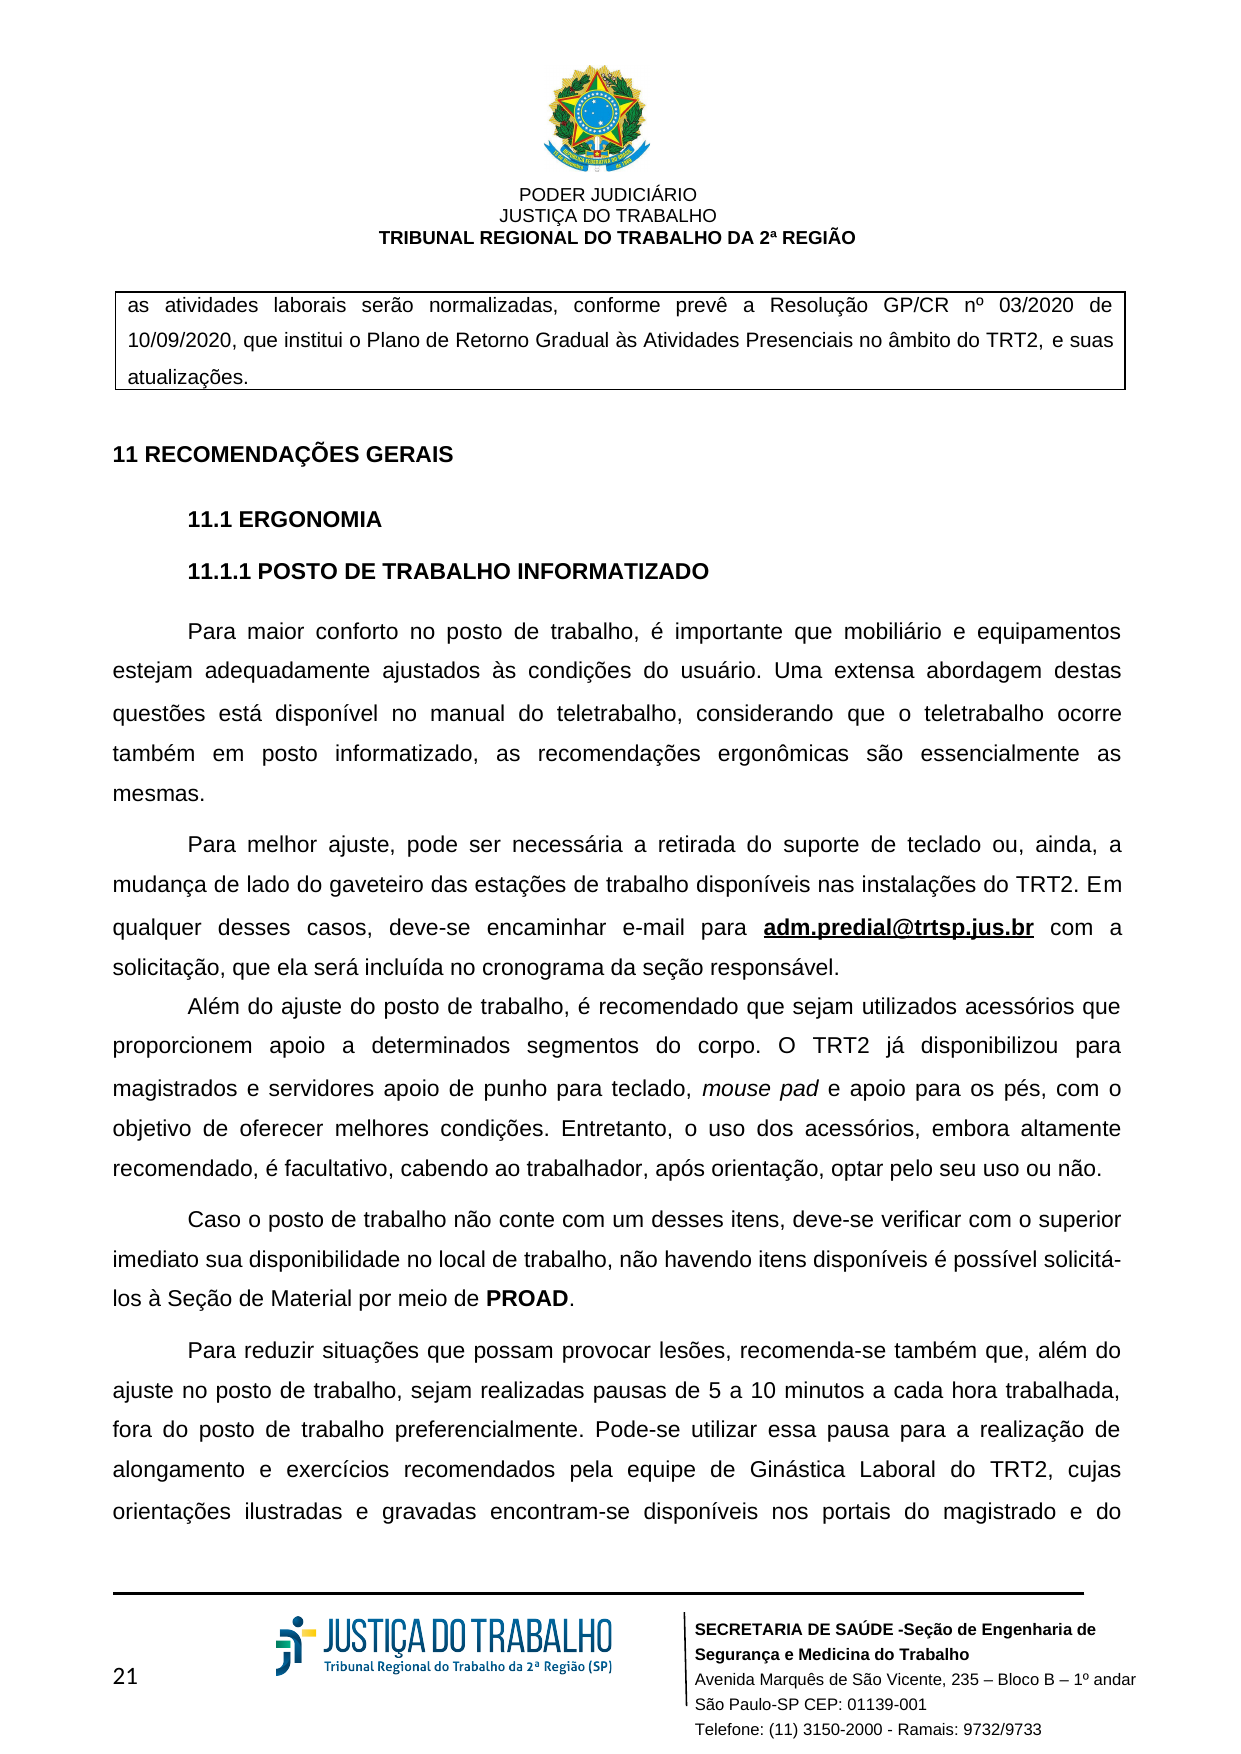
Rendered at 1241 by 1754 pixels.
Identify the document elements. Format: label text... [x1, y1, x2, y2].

subtitle 11.1 ERGONOMIA [112, 506, 1122, 532]
subtitle 11 RECOMENDAÇÕES GERAIS [112, 441, 1122, 468]
text Para reduzir situações que possam provocar lesões, recomenda-se também que, além do ajuste no posto de trabalho, sejam realizadas pausas de 5 a 10 minutos a cada hora trabalhada, fora do posto de trabalho preferencialmente. Pode-se utilizar essa pausa para a realização de alongamento e exercícios recomendados pela equipe de Ginástica Laboral do TRT2, cujas orientações ilustradas e gravadas encontram-se disponíveis nos portais do magistrado e do [112, 1337, 1122, 1525]
text Caso o posto de trabalho não conte com um desses itens, deve-se verificar com o superior imediato sua disponibilidade no local de trabalho, não havendo itens disponíveis é possível solicitá-los à Seção de Material por meio de PROAD. [112, 1206, 1122, 1312]
picture [543, 65, 650, 172]
table_cell as atividades laborais serão normalizadas, conforme prevê a Resolução GP/CR nº 03/2020 de 10/09/2020, que institui o Plano de Retorno Gradual às Atividades Presenciais no âmbito do TRT2, e suas atualizações. [116, 293, 1124, 388]
text Além do ajuste do posto de trabalho, é recomendado que sejam utilizados acessórios que proporcionem apoio a determinados segmentos do corpo. O TRT2 já disponibilizou para magistrados e servidores apoio de punho para teclado, mouse pad e apoio para os pés, com o objetivo de oferecer melhores condições. Entretanto, o uso dos acessórios, embora altamente recomendado, é facultativo, cabendo ao trabalhador, após orientação, optar pelo seu uso ou não. [112, 993, 1122, 1181]
text Para maior conforto no posto de trabalho, é importante que mobiliário e equipamentos estejam adequadamente ajustados às condições do usuário. Uma extensa abordagem destas questões está disponível no manual do teletrabalho, considerando que o teletrabalho ocorre também em posto informatizado, as recomendações ergonômicas são essencialmente as mesmas. [112, 618, 1122, 806]
subtitle 11.1.1 POSTO DE TRABALHO INFORMATIZADO [112, 558, 1122, 584]
text Para melhor ajuste, pode ser necessária a retirada do suporte de teclado ou, ainda, a mudança de lado do gaveteiro das estações de trabalho disponíveis nas instalações do TRT2. Em qualquer desses casos, deve-se encaminhar e-mail para adm.predial@trtsp.jus.br com a solicitação, que ela será incluída no cronograma da seção responsável. [112, 831, 1122, 980]
picture [276, 1616, 612, 1676]
